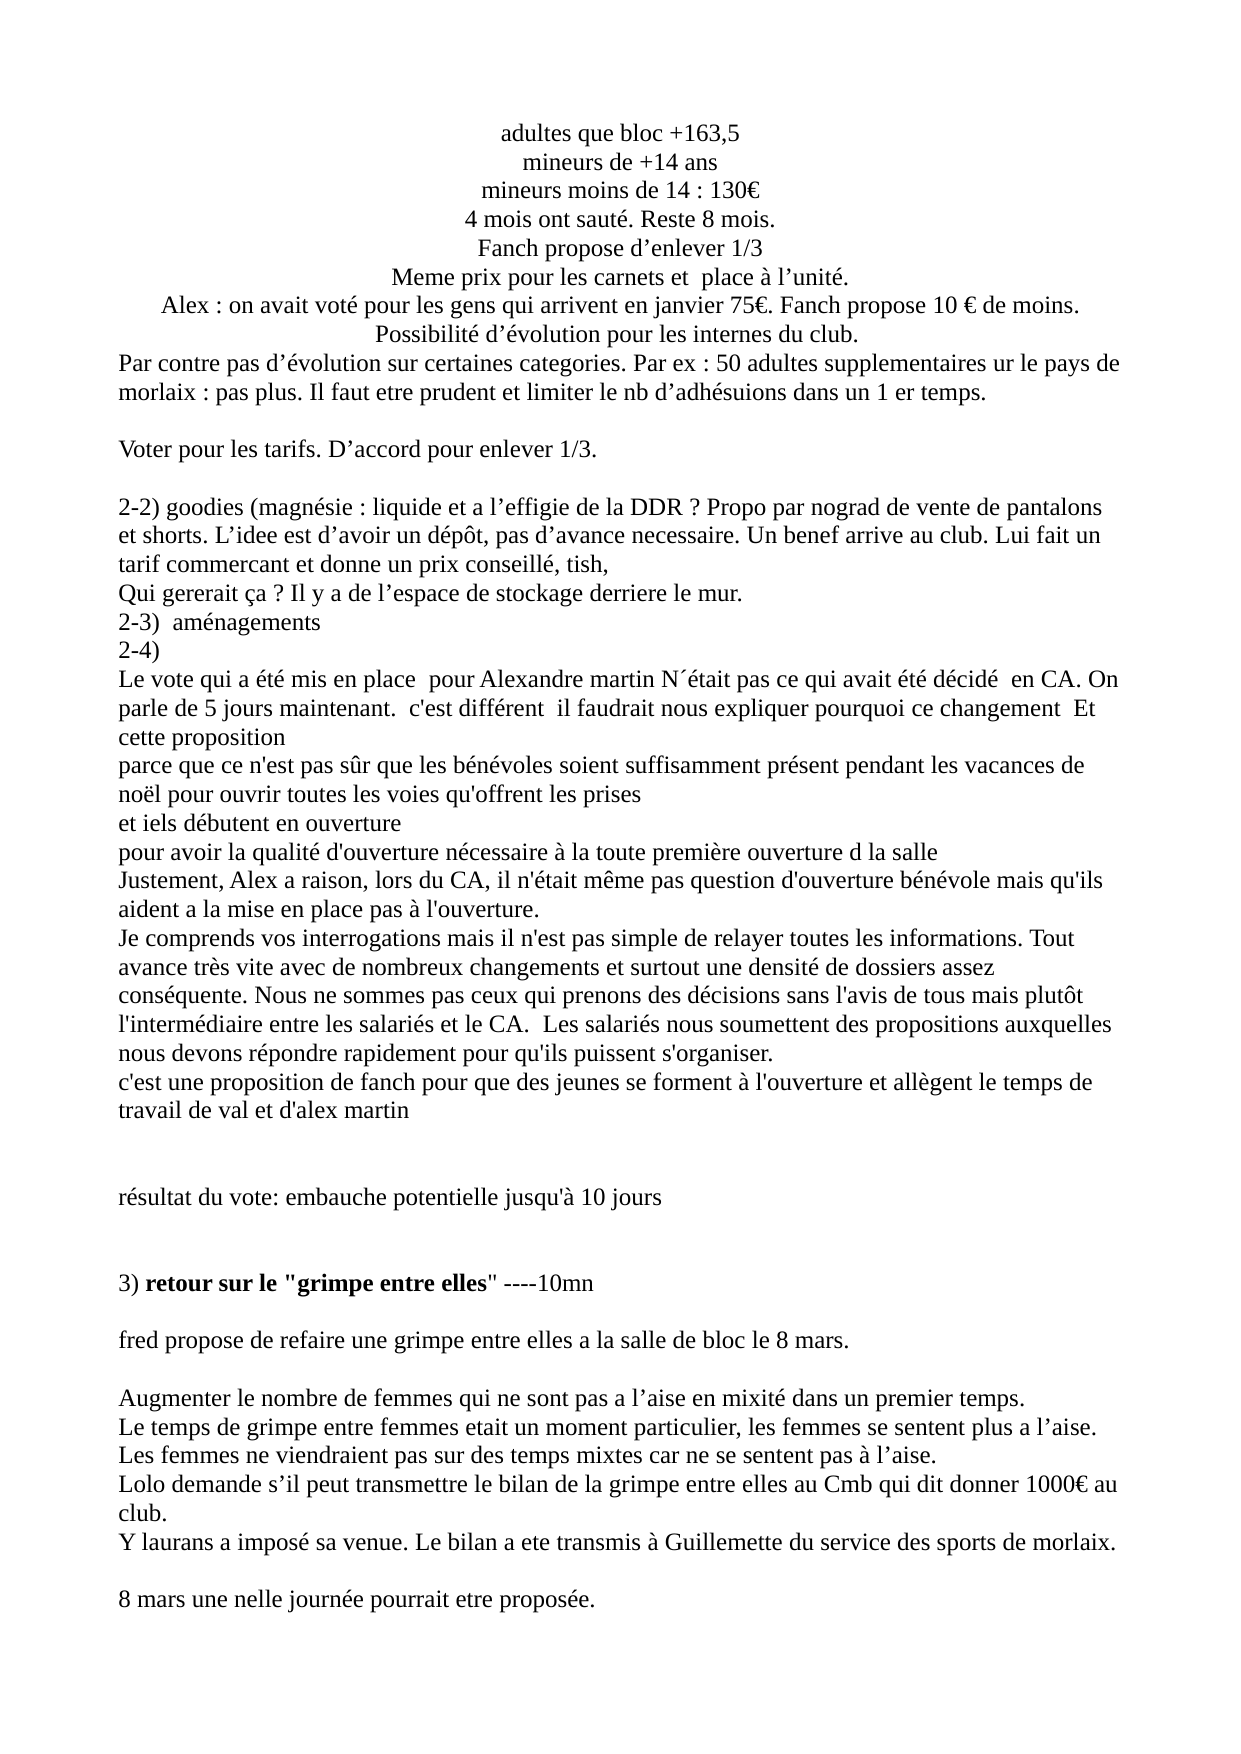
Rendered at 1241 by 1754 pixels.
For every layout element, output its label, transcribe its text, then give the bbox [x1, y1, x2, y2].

text Qui gererait ça ? Il y a de l’espace de stockage derriere le mur. [118, 578, 1122, 607]
text et iels débutent en ouverture [118, 808, 1122, 837]
text 3) retour sur le "grimpe entre elles" ----10mn [118, 1268, 1122, 1297]
text fred propose de refaire une grimpe entre elles a la salle de bloc le 8 mars. [118, 1326, 1122, 1354]
text Le temps de grimpe entre femmes etait un moment particulier, les femmes se sentent plus a l’aise. Les femmes ne viendraient pas sur des temps mixtes car ne se sentent pas à l’aise. [118, 1412, 1122, 1469]
text mineurs moins de 14 : 130€ [118, 176, 1122, 204]
text résultat du vote: embauche potentielle jusqu'à 10 jours [118, 1182, 1122, 1211]
text 4 mois ont sauté. Reste 8 mois. [118, 204, 1122, 233]
text pour avoir la qualité d'ouverture nécessaire à la toute première ouverture d la salle [118, 837, 1122, 866]
text 2-4) [118, 636, 1122, 664]
text Le vote qui a été mis en place pour Alexandre martin N´était pas ce qui avait été décidé en CA. On parle de 5 jours maintenant. c'est différent il faudrait nous expliquer pourquoi ce changement Et cette proposition [118, 664, 1122, 751]
text Lolo demande s’il peut transmettre le bilan de la grimpe entre elles au Cmb qui dit donner 1000€ au club. [118, 1469, 1122, 1527]
text 2-3) aménagements [118, 607, 1122, 636]
text Je comprends vos interrogations mais il n'est pas simple de relayer toutes les informations. Tout avance très vite avec de nombreux changements et surtout une densité de dossiers assez conséquente. Nous ne sommes pas ceux qui prenons des décisions sans l'avis de tous mais plutôt l'intermédiaire entre les salariés et le CA. Les salariés nous soumettent des propositions auxquelles nous devons répondre rapidement pour qu'ils puissent s'organiser. [118, 923, 1122, 1067]
text Meme prix pour les carnets et place à l’unité. [118, 262, 1122, 291]
text c'est une proposition de fanch pour que des jeunes se forment à l'ouverture et allègent le temps de travail de val et d'alex martin [118, 1067, 1122, 1124]
text adultes que bloc +163,5 [118, 118, 1122, 147]
text Alex : on avait voté pour les gens qui arrivent en janvier 75€. Fanch propose 10 € de moins. [118, 291, 1122, 319]
text Possibilité d’évolution pour les internes du club. [118, 319, 1122, 348]
text Voter pour les tarifs. D’accord pour enlever 1/3. [118, 434, 1122, 463]
text Par contre pas d’évolution sur certaines categories. Par ex : 50 adultes supplementaires ur le pays de morlaix : pas plus. Il faut etre prudent et limiter le nb d’adhésuions dans un 1 er temps. [118, 348, 1122, 406]
text Justement, Alex a raison, lors du CA, il n'était même pas question d'ouverture bénévole mais qu'ils aident a la mise en place pas à l'ouverture. [118, 866, 1122, 923]
text 8 mars une nelle journée pourrait etre proposée. [118, 1584, 1122, 1613]
text Augmenter le nombre de femmes qui ne sont pas a l’aise en mixité dans un premier temps. [118, 1383, 1122, 1412]
text Y laurans a imposé sa venue. Le bilan a ete transmis à Guillemette du service des sports de morlaix. [118, 1527, 1122, 1556]
text 2-2) goodies (magnésie : liquide et a l’effigie de la DDR ? Propo par nograd de vente de pantalons et shorts. L’idee est d’avoir un dépôt, pas d’avance necessaire. Un benef arrive au club. Lui fait un tarif commercant et donne un prix conseillé, tish, [118, 492, 1122, 578]
text Fanch propose d’enlever 1/3 [118, 233, 1122, 262]
text mineurs de +14 ans [118, 147, 1122, 176]
text parce que ce n'est pas sûr que les bénévoles soient suffisamment présent pendant les vacances de noël pour ouvrir toutes les voies qu'offrent les prises [118, 751, 1122, 808]
